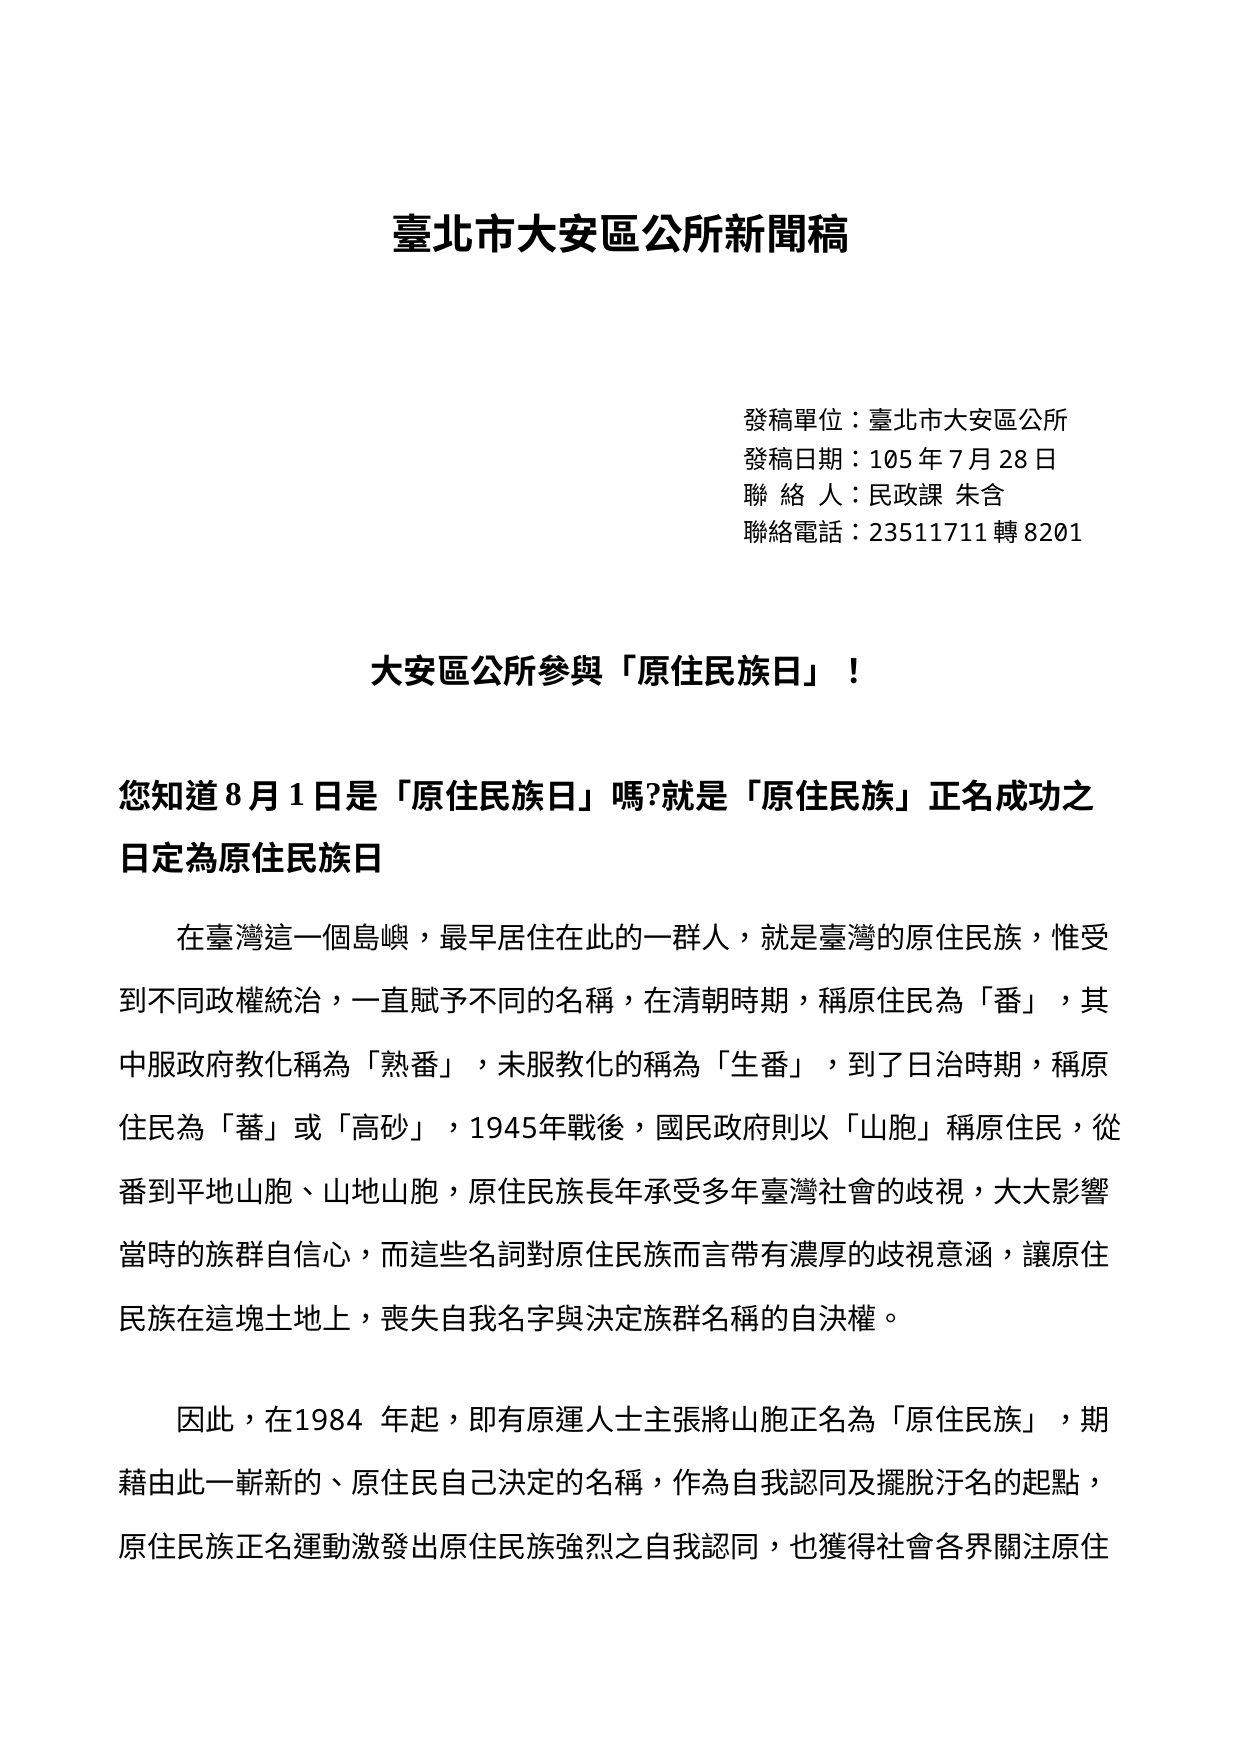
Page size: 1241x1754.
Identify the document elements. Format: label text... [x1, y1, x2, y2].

text 發稿單位：臺北市大安區公所 [743, 377, 1122, 439]
text 在臺灣這一個島嶼，最早居住在此的一群人，就是臺灣的原住民族，惟受到不同政權統治，一直賦予不同的名稱，在清朝時期，稱原住民為「番」，其中服政府教化稱為「熟番」，未服教化的稱為「生番」，到了日治時期，稱原住民為「蕃」或「高砂」，1945年戰後，國民政府則以「山胞」稱原住民，從番到平地山胞、山地山胞，原住民族長年承受多年臺灣社會的歧視，大大影響當時的族群自信心，而這些名詞對原住民族而言帶有濃厚的歧視意涵，讓原住民族在這塊土地上，喪失自我名字與決定族群名稱的自決權。 [118, 914, 1122, 1337]
text 臺北市大安區公所新聞稿 [118, 189, 1122, 252]
text 聯 絡 人：民政課 朱含 [743, 476, 1122, 512]
text 您知道8月1日是「原住民族日」嗎?就是「原住民族」正名成功之日定為原住民族日 [118, 752, 1122, 877]
text 發稿日期：105年7月28日 [743, 439, 1122, 476]
text 因此，在1984 年起，即有原運人士主張將山胞正名為「原住民族」，期藉由此一嶄新的、原住民自己決定的名稱，作為自我認同及擺脫汙名的起點，原住民族正名運動激發出原住民族強烈之自我認同，也獲得社會各界關注原住民權益者的支持，1994年8月1日，總統令修正公布第三次憲法增修條文，終於回應原住民族十年來的訴求，將「原住民」入憲，也正式將戰後以來沿用40餘年之「山胞」正名為「原住民」，山胞的舊時代於焉結束，原住民的新時代就此展開，到了1997年，再次將「原住民」提升為「原住民族」，行政院在2005年6月15日召開第2944次院會時，通過「紀念日及節日實施條例」草案，明定每年8月1日為「原住民族日」，以紀念原住民族在1994年8月1日正名成功，並表達政府重視原住民族地位與權益之意義；經過20幾年的爭取，原住民族社會好不容易擺脫污名，脫離山胞名稱，稱自己為原住民，及擁有集體權利的名稱-「原住民族」。 [118, 1396, 1122, 1565]
text 聯絡電話：23511711轉8201 [743, 512, 1122, 548]
text 大安區公所參與「原住民族日」！ [118, 627, 1122, 689]
